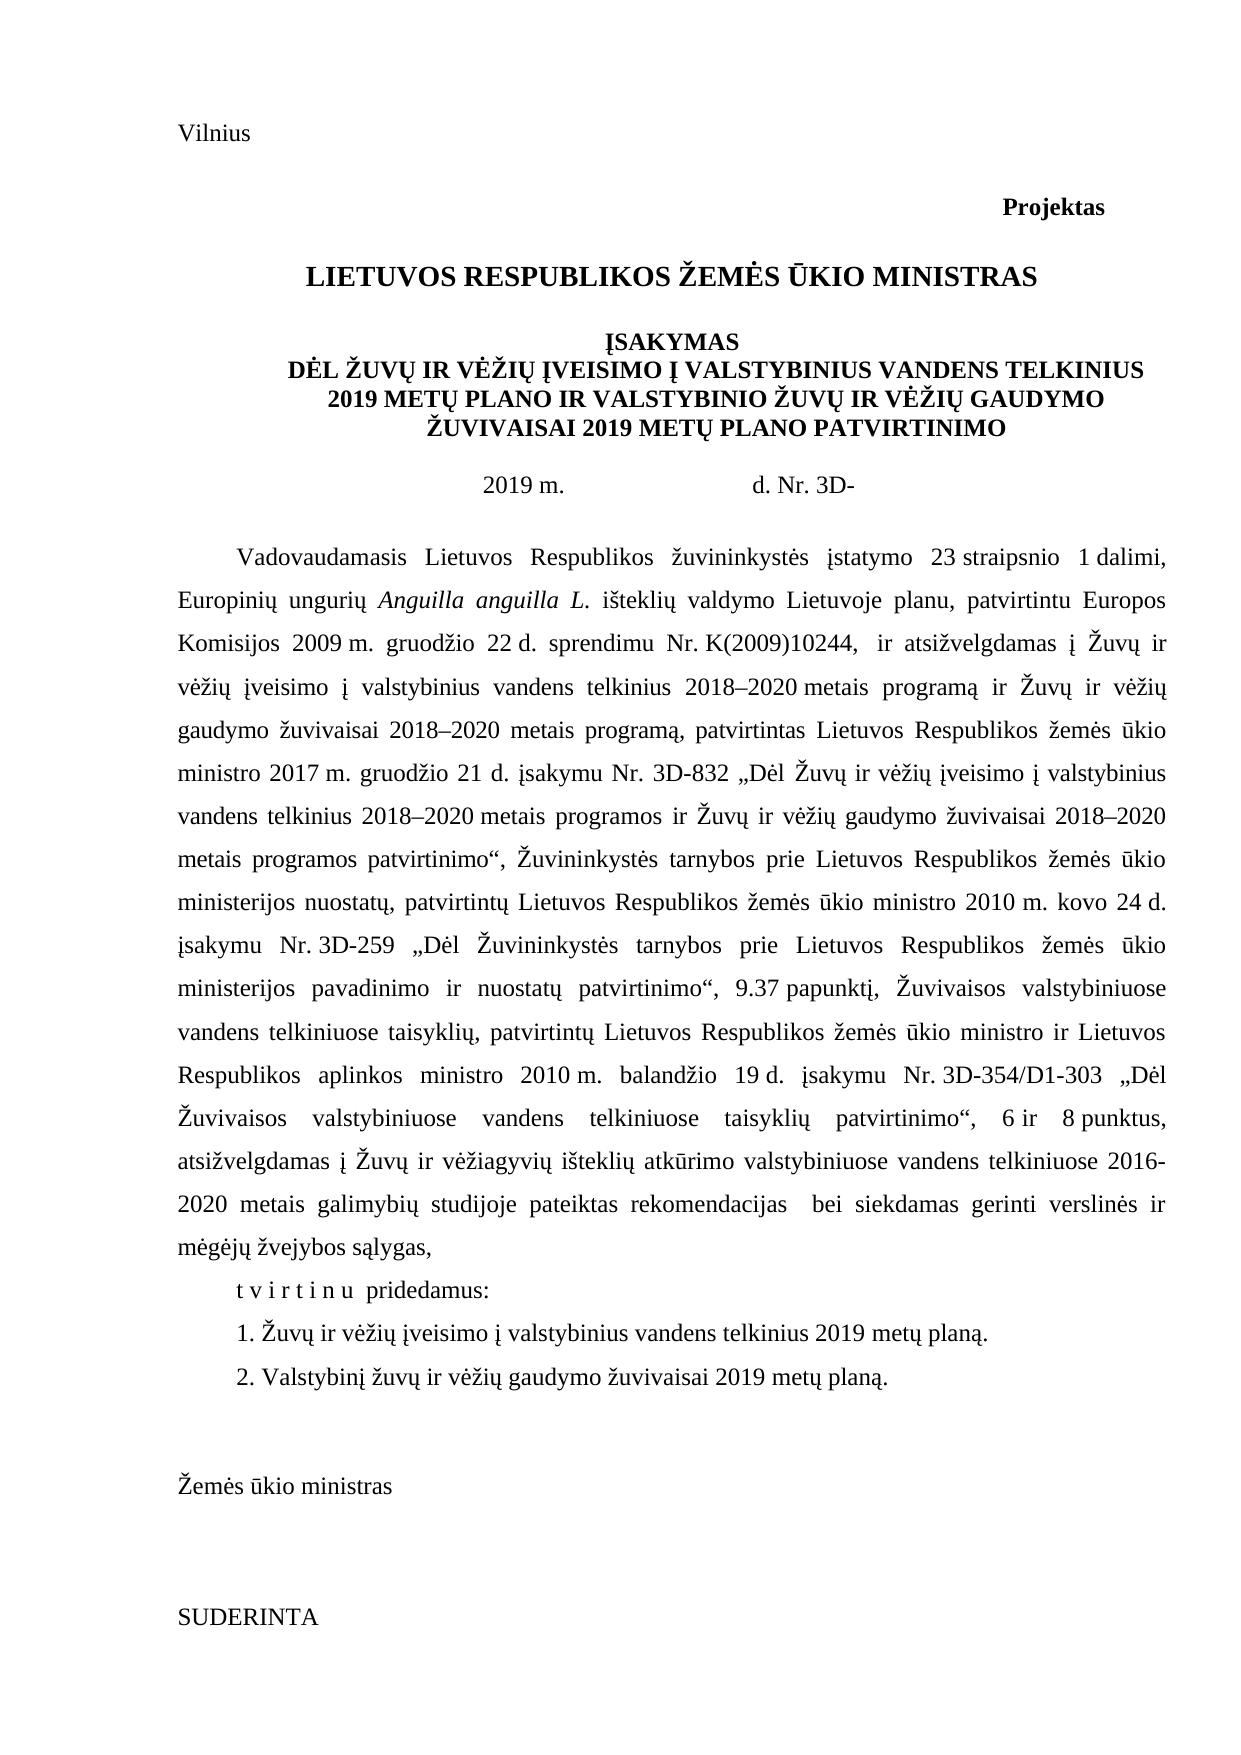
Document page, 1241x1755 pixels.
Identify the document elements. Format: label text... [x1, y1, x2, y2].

text LIETUVOS RESPUBLIKOS ŽEMĖS ŪKIO MINISTRAS [177, 259, 1167, 293]
text t v i r t i n u pridedamus: [177, 1275, 1167, 1304]
text Suderinta [177, 1602, 1167, 1631]
text Žemės ūkio ministras Giedrius Surplys [177, 1471, 1167, 1499]
text Projektas [177, 118, 1167, 221]
text Vadovaudamasis Lietuvos Respublikos žuvininkystės įstatymo 23 straipsnio 1 dalimi, Europinių ungurių Anguilla anguilla L. išteklių valdymo Lietuvoje planu, patvirtintu Europos Komisijos 2009 m. gruodžio 22 d. sprendimu Nr. K(2009)10244, ir atsižvelgdamas į Žuvų ir vėžių įveisimo į valstybinius vandens telkinius 2018–2020 metais programą ir Žuvų ir vėžių gaudymo žuvivaisai 2018–2020 metais programą, patvirtintas Lietuvos Respublikos žemės ūkio ministro 2017 m. gruodžio 21 d. įsakymu Nr. 3D-832 „Dėl Žuvų ir vėžių įveisimo į valstybinius vandens telkinius 2018–2020 metais programos ir Žuvų ir vėžių gaudymo žuvivaisai 2018–2020 metais programos patvirtinimo“, Žuvininkystės tarnybos prie Lietuvos Respublikos žemės ūkio ministerijos nuostatų, patvirtintų Lietuvos Respublikos žemės ūkio ministro 2010 m. kovo 24 d. įsakymu Nr. 3D-259 „Dėl Žuvininkystės tarnybos prie Lietuvos Respublikos žemės ūkio ministerijos pavadinimo ir nuostatų patvirtinimo“, 9.37 papunktį, Žuvivaisos valstybiniuose vandens telkiniuose taisyklių, patvirtintų Lietuvos Respublikos žemės ūkio ministro ir Lietuvos Respublikos aplinkos ministro 2010 m. balandžio 19 d. įsakymu Nr. 3D-354/D1-303 „Dėl Žuvivaisos valstybiniuose vandens telkiniuose taisyklių patvirtinimo“, 6 ir 8 punktus, atsižvelgdamas į Žuvų ir vėžiagyvių išteklių atkūrimo valstybiniuose vandens telkiniuose 2016-2020 metais galimybių studijoje pateiktas rekomendacijas bei siekdamas gerinti verslinės ir mėgėjų žvejybos sąlygas, [177, 542, 1167, 1261]
text ĮSAKYMAS [177, 327, 1167, 355]
text 1. Žuvų ir vėžių įveisimo į valstybinius vandens telkinius 2019 metų planą. [177, 1318, 1167, 1347]
text 2. Valstybinį žuvų ir vėžių gaudymo žuvivaisai 2019 metų planą. [177, 1362, 1167, 1390]
text Vilnius [177, 118, 251, 147]
text DĖL ŽUVŲ ir vėžių ĮVEISIMO Į Valstybinius vandens TELKINIUS 2019 metų plano ir valstybinio žuvų ir vėžių gaudymo žuvivaisai 2019 metų Plano PATVIRTINIMO [266, 355, 1167, 442]
text 2019 m. d. Nr. 3D- [177, 470, 1167, 499]
